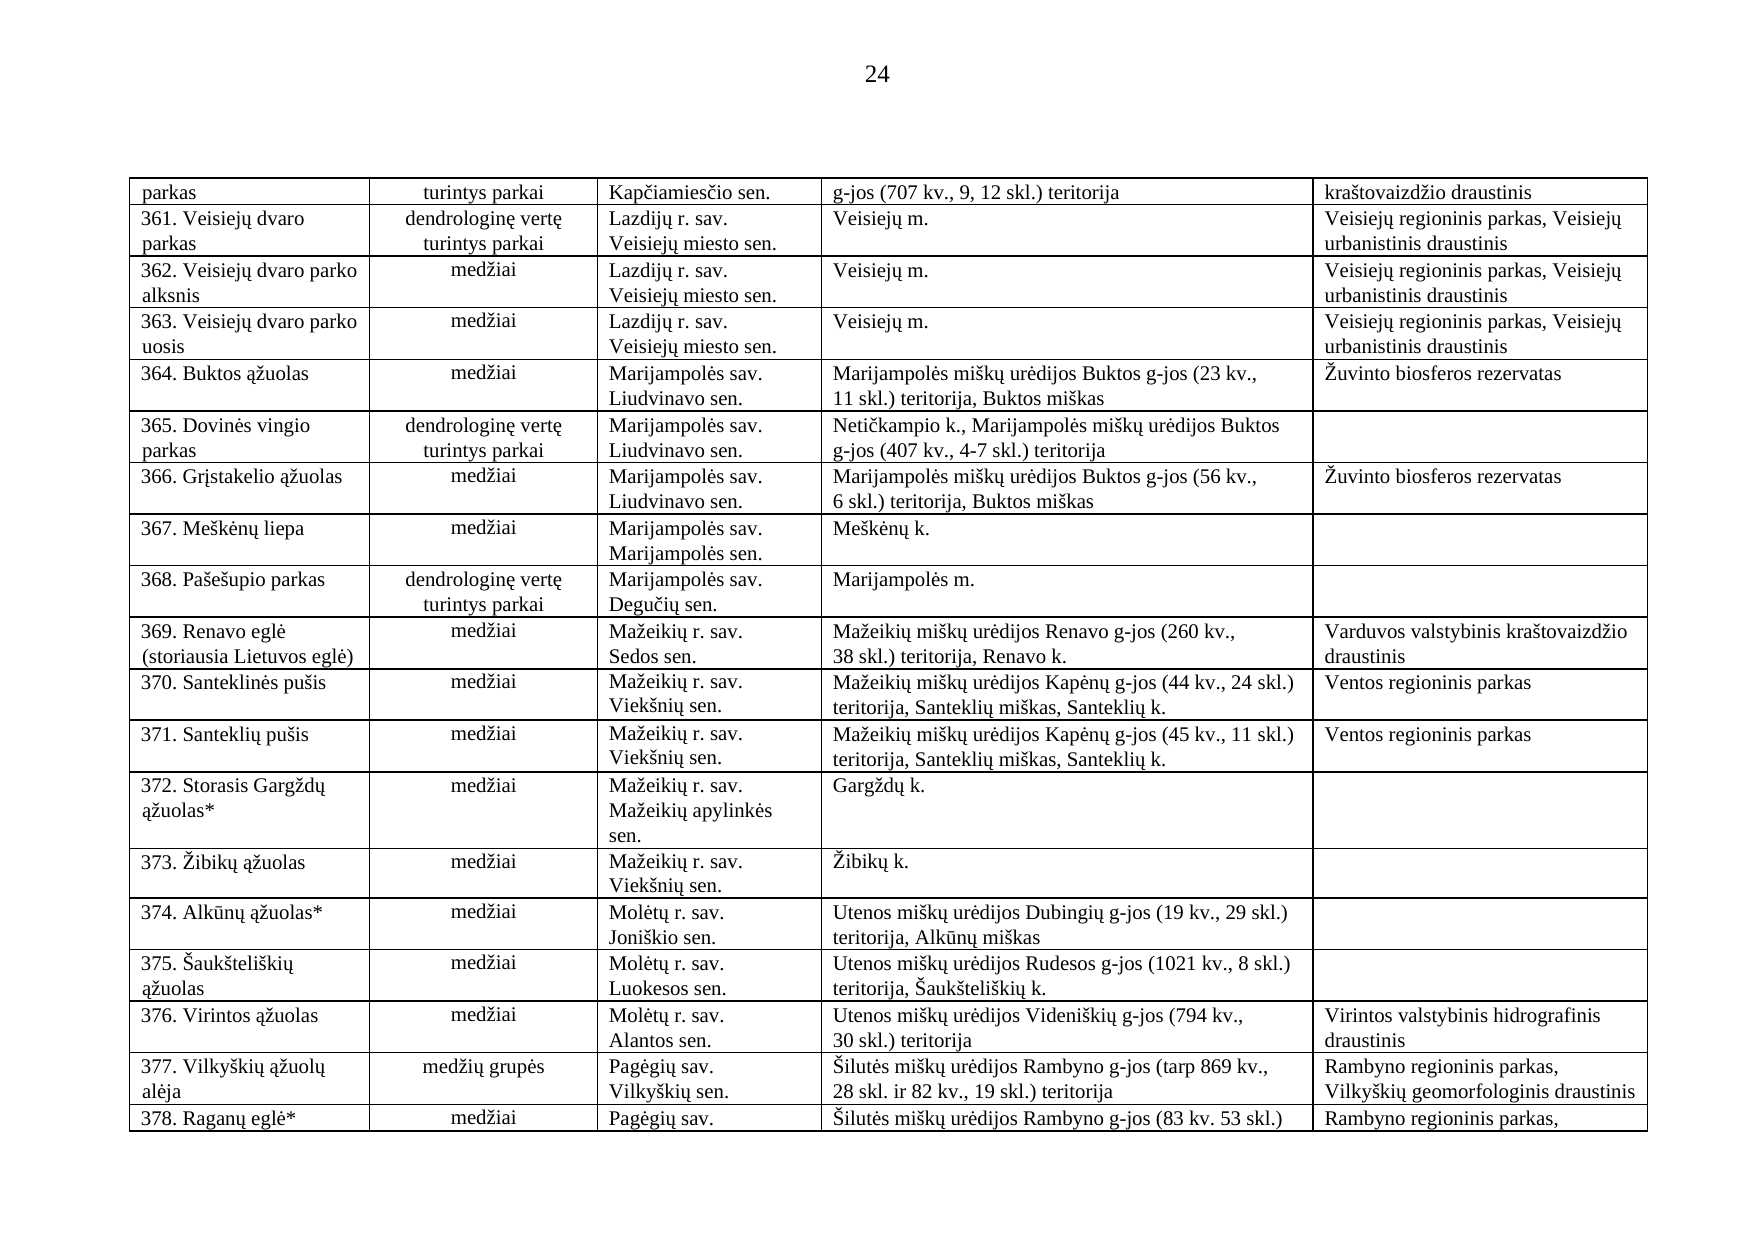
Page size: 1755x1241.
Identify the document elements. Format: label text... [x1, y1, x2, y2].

table_cell 365. Dovinės vingio parkas [130, 412, 369, 462]
table_cell Mažeikių r. sav. Mažeikių apylinkės sen. [598, 773, 821, 847]
table_cell medžiai [370, 950, 597, 1000]
table_cell [1314, 899, 1647, 949]
table_cell Šilutės miškų urėdijos Rambyno g-jos (83 kv. 53 skl.) [822, 1105, 1312, 1130]
table_cell Žibikų k. [822, 849, 1312, 897]
table_cell Marijampolės sav. Liudvinavo sen. [598, 412, 821, 462]
table_cell Marijampolės sav. Liudvinavo sen. [598, 463, 821, 513]
table_cell Marijampolės sav. Liudvinavo sen. [598, 360, 821, 410]
table_cell medžiai [370, 670, 597, 719]
table_cell [1314, 950, 1647, 1000]
table_cell medžiai [370, 515, 597, 565]
table_cell Meškėnų k. [822, 515, 1312, 565]
table_cell dendrologinę vertę turintys parkai [370, 412, 597, 462]
table_cell Netičkampio k., Marijampolės miškų urėdijos Buktos g-jos (407 kv., 4-7 skl.) teritorija [822, 412, 1312, 462]
table_cell Veisiejų m. [822, 257, 1312, 307]
table_cell medžiai [370, 360, 597, 410]
table_cell Veisiejų regioninis parkas, Veisiejų urbanistinis draustinis [1314, 205, 1647, 255]
table_cell 375. Šaukšteliškių ąžuolas [130, 950, 369, 1000]
table_cell 366. Grįstakelio ąžuolas [130, 463, 369, 513]
table_cell Marijampolės sav. Degučių sen. [598, 566, 821, 616]
table_cell dendrologinę vertę turintys parkai [370, 566, 597, 616]
table_cell Veisiejų regioninis parkas, Veisiejų urbanistinis draustinis [1314, 257, 1647, 307]
table_cell Žuvinto biosferos rezervatas [1314, 463, 1647, 513]
table_cell [1314, 412, 1647, 462]
table_cell medžiai [370, 849, 597, 897]
table_cell medžiai [370, 1002, 597, 1052]
table_cell 371. Santeklių pušis [130, 721, 369, 771]
table_cell Kapčiamiesčio sen. [598, 179, 821, 204]
table_cell Veisiejų m. [822, 205, 1312, 255]
table_cell 376. Virintos ąžuolas [130, 1002, 369, 1052]
table_cell 368. Pašešupio parkas [130, 566, 369, 616]
table_cell dendrologinę vertę turintys parkai [370, 205, 597, 255]
table_cell medžiai [370, 257, 597, 307]
table_cell Mažeikių r. sav. Viekšnių sen. [598, 670, 821, 719]
table_cell Gargždų k. [822, 773, 1312, 847]
table_cell Žuvinto biosferos rezervatas [1314, 360, 1647, 410]
table_cell 372. Storasis Gargždų ąžuolas* [130, 773, 369, 847]
table_cell Virintos valstybinis hidrografinis draustinis [1314, 1002, 1647, 1052]
table_cell medžių grupės [370, 1053, 597, 1103]
table_cell 361. Veisiejų dvaro parkas [130, 205, 369, 255]
table_cell 369. Renavo eglė (storiausia Lietuvos eglė) [130, 618, 369, 668]
table_cell medžiai [370, 463, 597, 513]
table_cell [1314, 773, 1647, 847]
table_cell 377. Vilkyškių ąžuolų alėja [130, 1053, 369, 1103]
table_cell 378. Raganų eglė* [130, 1105, 369, 1130]
table_cell Mažeikių r. sav. Sedos sen. [598, 618, 821, 668]
table_cell Rambyno regioninis parkas, Vilkyškių geomorfologinis draustinis [1314, 1053, 1647, 1103]
table_cell 362. Veisiejų dvaro parko alksnis [130, 257, 369, 307]
table_cell Pagėgių sav. [598, 1105, 821, 1130]
table_cell Mažeikių miškų urėdijos Kapėnų g-jos (44 kv., 24 skl.) teritorija, Santeklių miškas, Santeklių k. [822, 670, 1312, 719]
table_cell Marijampolės miškų urėdijos Buktos g-jos (23 kv., 11 skl.) teritorija, Buktos miškas [822, 360, 1312, 410]
table_cell 367. Meškėnų liepa [130, 515, 369, 565]
table_cell Marijampolės miškų urėdijos Buktos g-jos (56 kv., 6 skl.) teritorija, Buktos miškas [822, 463, 1312, 513]
table_cell Rambyno regioninis parkas, [1314, 1105, 1647, 1130]
table_cell Utenos miškų urėdijos Dubingių g-jos (19 kv., 29 skl.) teritorija, Alkūnų miškas [822, 899, 1312, 949]
table_cell Pagėgių sav. Vilkyškių sen. [598, 1053, 821, 1103]
table_cell Šilutės miškų urėdijos Rambyno g-jos (tarp 869 kv., 28 skl. ir 82 kv., 19 skl.) teritorija [822, 1053, 1312, 1103]
table_cell 364. Buktos ąžuolas [130, 360, 369, 410]
table_cell Lazdijų r. sav. Veisiejų miesto sen. [598, 205, 821, 255]
table_cell 370. Santeklinės pušis [130, 670, 369, 719]
table_cell Veisiejų m. [822, 308, 1312, 358]
table_cell Utenos miškų urėdijos Videniškių g-jos (794 kv., 30 skl.) teritorija [822, 1002, 1312, 1052]
table_cell Ventos regioninis parkas [1314, 721, 1647, 771]
table_cell turintys parkai [370, 179, 597, 204]
table_cell medžiai [370, 721, 597, 771]
table_cell medžiai [370, 618, 597, 668]
table_cell Molėtų r. sav. Joniškio sen. [598, 899, 821, 949]
table_cell g-jos (707 kv., 9, 12 skl.) teritorija [822, 179, 1312, 204]
table_cell Marijampolės sav. Marijampolės sen. [598, 515, 821, 565]
table_cell [1314, 566, 1647, 616]
table_cell medžiai [370, 308, 597, 358]
table_cell 363. Veisiejų dvaro parko uosis [130, 308, 369, 358]
table_cell Lazdijų r. sav. Veisiejų miesto sen. [598, 308, 821, 358]
table_cell kraštovaizdžio draustinis [1314, 179, 1647, 204]
table_cell medžiai [370, 773, 597, 847]
table_cell 373. Žibikų ąžuolas [130, 849, 369, 897]
table_cell Molėtų r. sav. Luokesos sen. [598, 950, 821, 1000]
table_cell Mažeikių r. sav. Viekšnių sen. [598, 849, 821, 897]
table_cell Lazdijų r. sav. Veisiejų miesto sen. [598, 257, 821, 307]
table_cell Molėtų r. sav. Alantos sen. [598, 1002, 821, 1052]
table_cell parkas [130, 179, 369, 204]
table_cell Mažeikių r. sav. Viekšnių sen. [598, 721, 821, 771]
table_cell [1314, 849, 1647, 897]
table_cell 374. Alkūnų ąžuolas* [130, 899, 369, 949]
table_cell Ventos regioninis parkas [1314, 670, 1647, 719]
table_cell Veisiejų regioninis parkas, Veisiejų urbanistinis draustinis [1314, 308, 1647, 358]
table_cell Marijampolės m. [822, 566, 1312, 616]
table_cell Mažeikių miškų urėdijos Renavo g-jos (260 kv., 38 skl.) teritorija, Renavo k. [822, 618, 1312, 668]
table_cell [1314, 515, 1647, 565]
table_cell Varduvos valstybinis kraštovaizdžio draustinis [1314, 618, 1647, 668]
table_cell medžiai [370, 899, 597, 949]
table_cell Utenos miškų urėdijos Rudesos g-jos (1021 kv., 8 skl.) teritorija, Šaukšteliškių k. [822, 950, 1312, 1000]
table_cell Mažeikių miškų urėdijos Kapėnų g-jos (45 kv., 11 skl.) teritorija, Santeklių miškas, Santeklių k. [822, 721, 1312, 771]
table_cell medžiai [370, 1105, 597, 1130]
